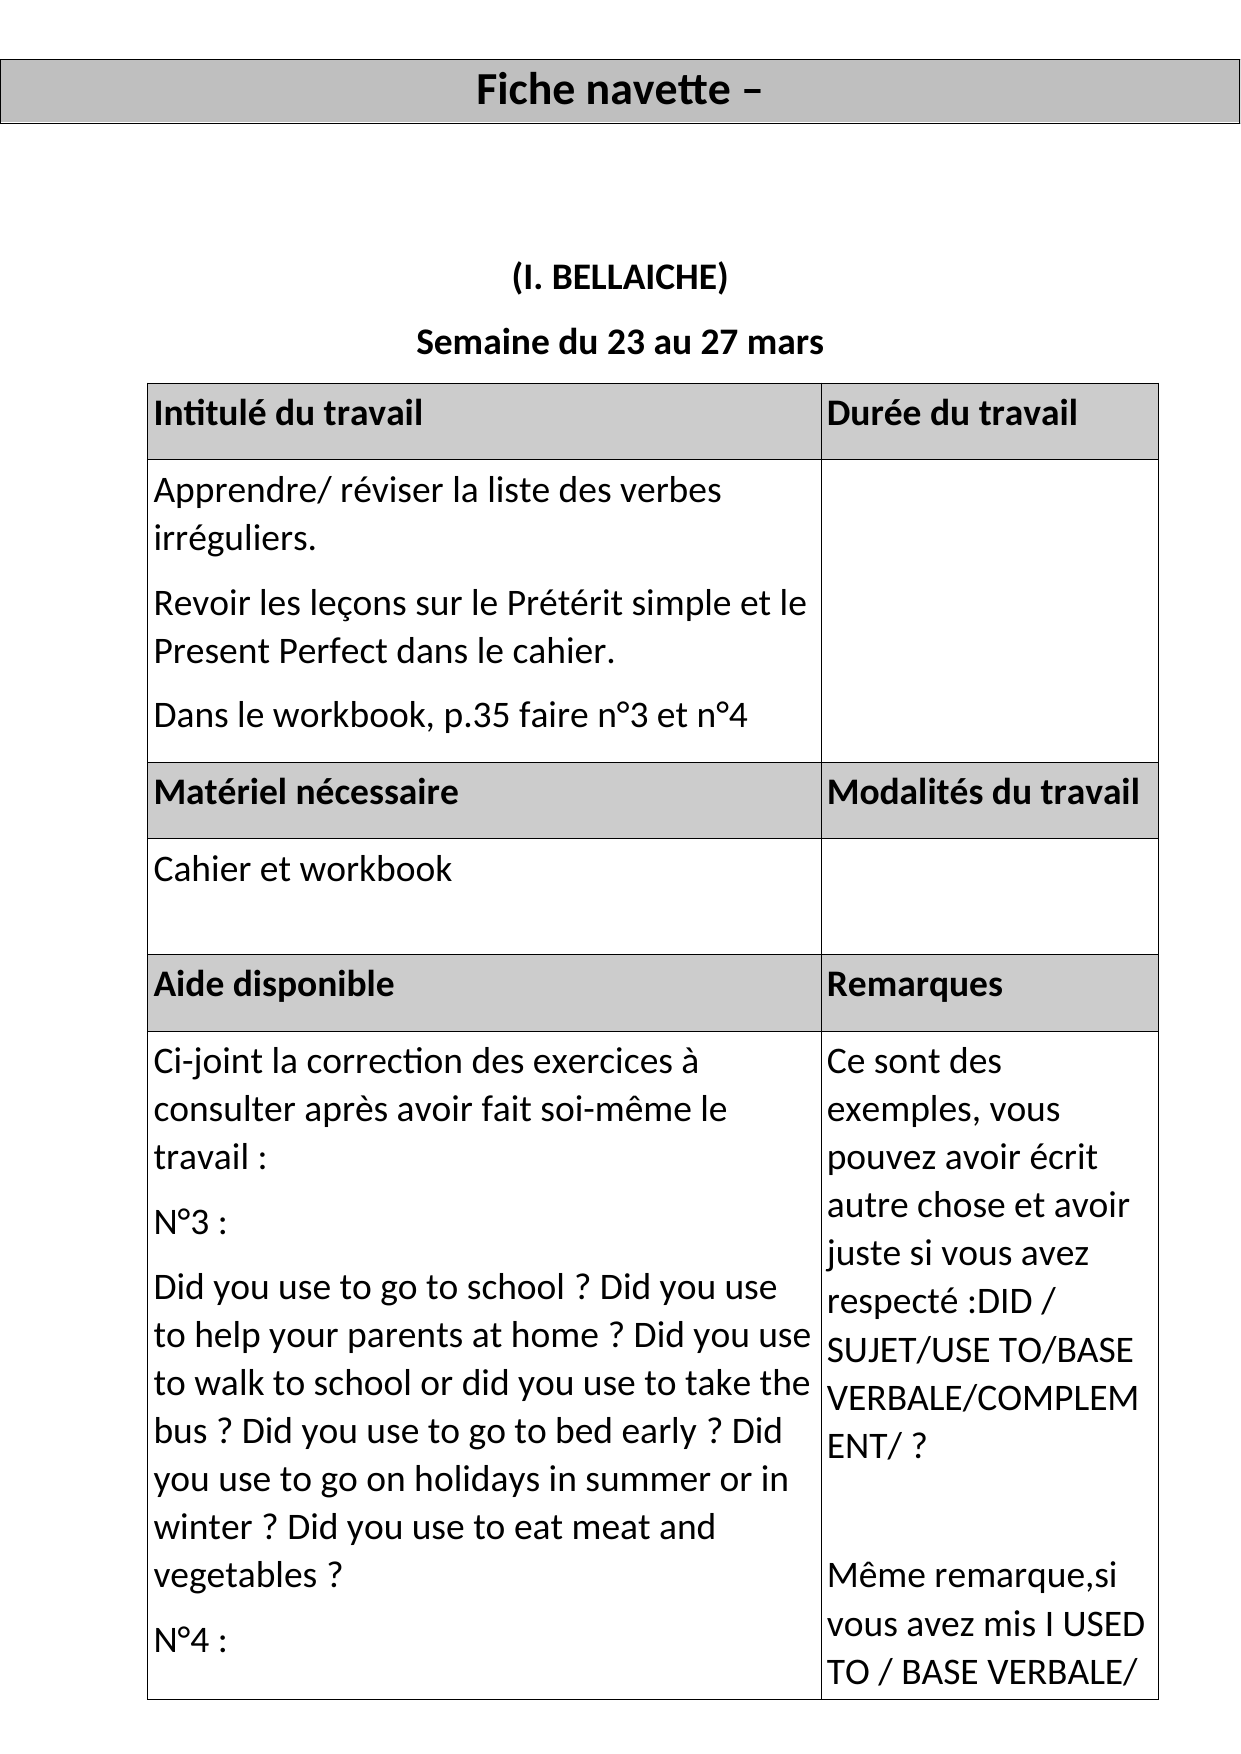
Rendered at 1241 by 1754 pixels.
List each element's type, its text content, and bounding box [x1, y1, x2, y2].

table_cell Modalités du travail [822, 763, 1158, 838]
table_header Fiche navette – [1, 60, 1239, 122]
table_cell Aide disponible [148, 955, 821, 1031]
table_cell Matériel nécessaire [148, 763, 821, 838]
table_header Intitulé du travail [148, 384, 821, 459]
table_cell Cahier et workbook [148, 839, 821, 954]
table_cell Ci-joint la correction des exercices à consulter après avoir fait soi-même le travail : N°3 : Did you use to go to school ? Did you use to help your parents at home ? Did you use to walk to school or did you use to take the bus ? Did you use to go to bed early ? Did you use to go on holidays in summer or in winter ? Did you use to eat meat and vegetables ? N°4 : [148, 1032, 821, 1699]
table_cell Ce sont des exemples, vous pouvez avoir écrit autre chose et avoir juste si vous avez respecté :DID / SUJET/USE TO/BASE VERBALE/COMPLEMENT/ ? Même remarque,si vous avez mis I USED TO / BASE VERBALE/ [822, 1032, 1158, 1699]
table_cell [822, 460, 1158, 762]
table_cell [822, 839, 1158, 954]
table_cell Apprendre/ réviser la liste des verbes irréguliers. Revoir les leçons sur le Prétérit simple et le Present Perfect dans le cahier. Dans le workbook, p.35 faire n°3 et n°4 [148, 460, 821, 762]
text (I. BELLAICHE) [148, 253, 1093, 299]
table_header Durée du travail [822, 384, 1158, 459]
text Semaine du 23 au 27 mars [148, 318, 1093, 364]
table_cell Remarques [822, 955, 1158, 1031]
